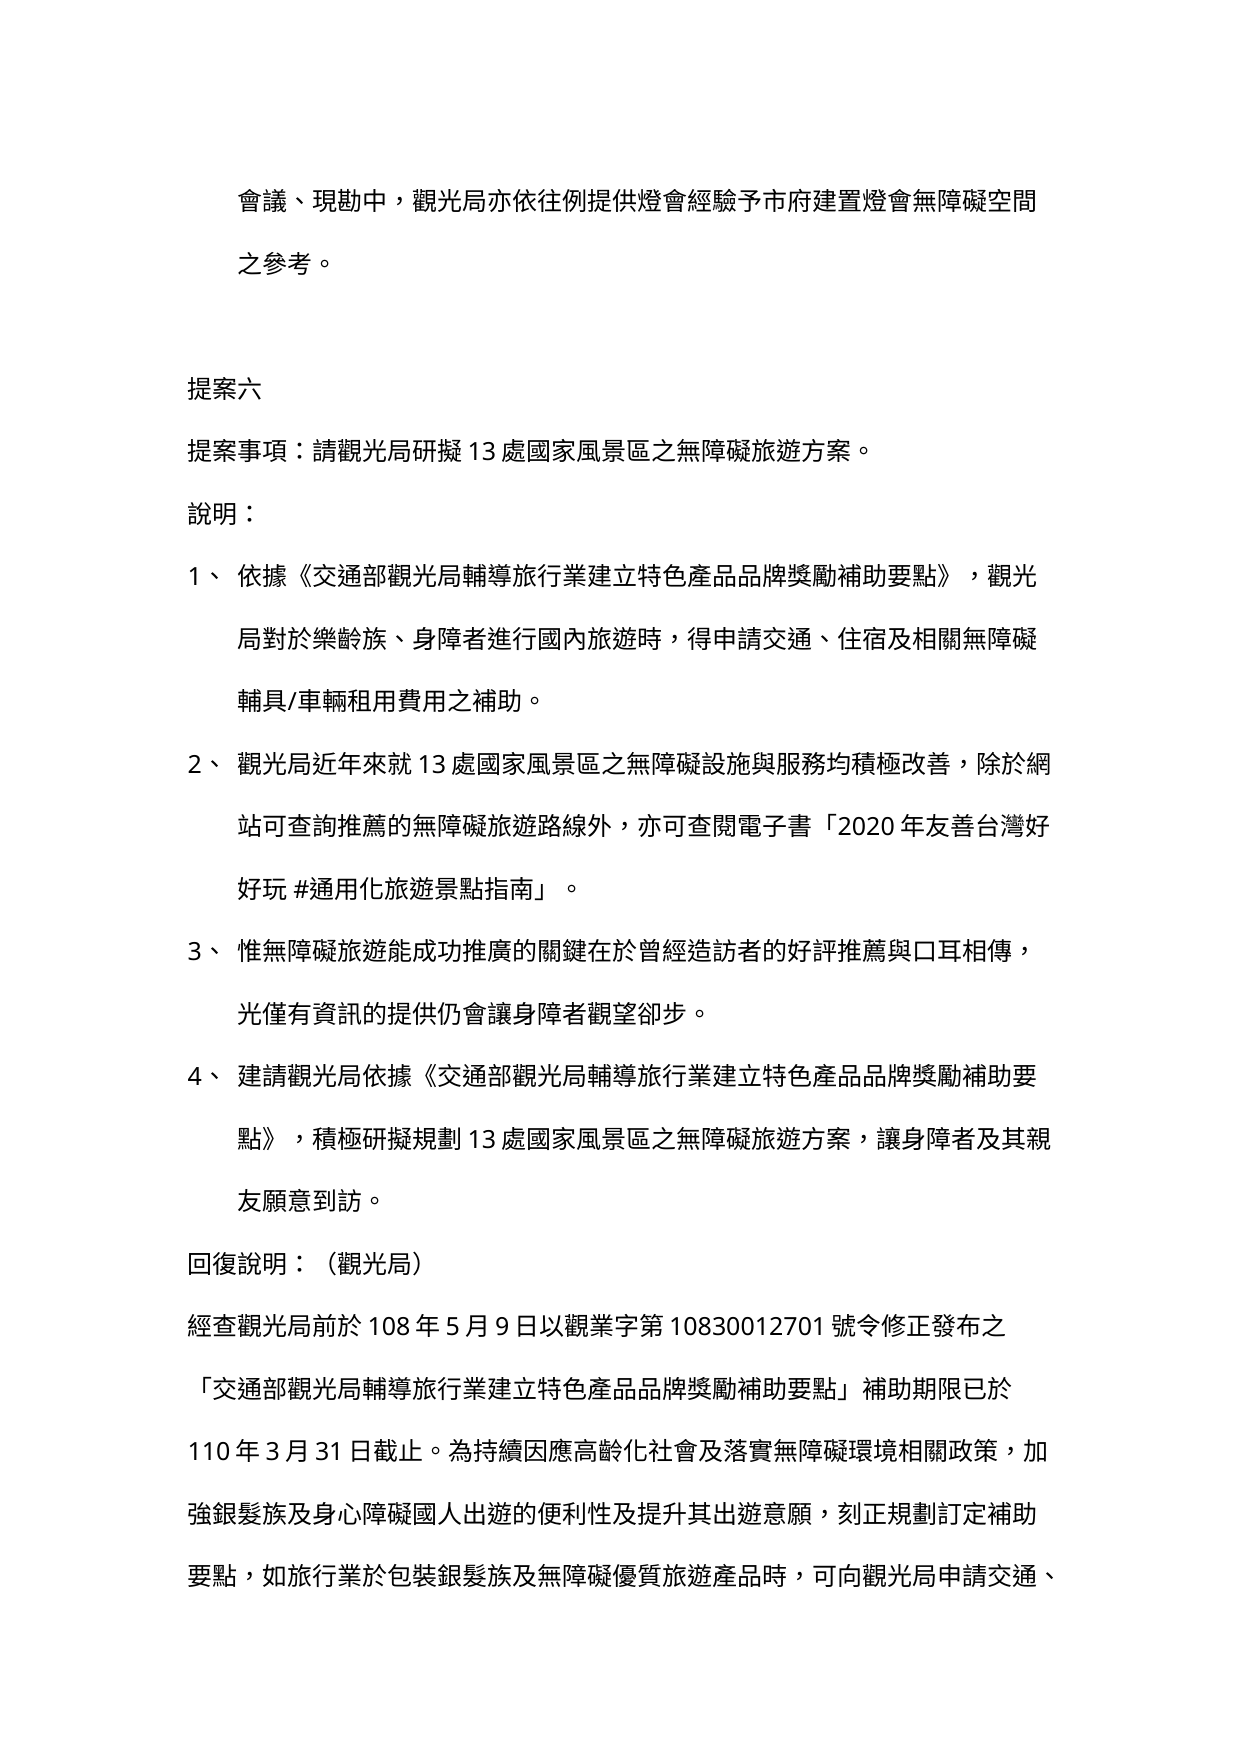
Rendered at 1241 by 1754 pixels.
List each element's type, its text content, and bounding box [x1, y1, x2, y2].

text 回復說明：（觀光局） [187, 1221, 1053, 1283]
list 會議、現勘中，觀光局亦依往例提供燈會經驗予市府建置燈會無障礙空間之參考。 [187, 158, 1053, 283]
text 提案六 [187, 346, 1053, 408]
list 觀光局近年來就13處國家風景區之無障礙設施與服務均積極改善，除於網站可查詢推薦的無障礙旅遊路線外，亦可查閱電子書「2020年友善台灣好好玩 #通用化旅遊景點指南」。 [187, 721, 1053, 908]
text 提案事項：請觀光局研擬13處國家風景區之無障礙旅遊方案。 [187, 408, 1053, 471]
text 經查觀光局前於108年5月9日以觀業字第10830012701號令修正發布之「交通部觀光局輔導旅行業建立特色產品品牌獎勵補助要點」補助期限已於110年3月31日截止。為持續因應高齡化社會及落實無障礙環境相關政策，加強銀髮族及身心障礙國人出遊的便利性及提升其出遊意願，刻正規劃訂定補助要點，如旅行業於包裝銀髮族及無障礙優質旅遊產品時，可向觀光局申請交通、住宿，及租用無障礙輔具、車輛、聘用照顧服務員之費用補助。將於該要點發布後，請各公協會轉知會員業者，於安排旅遊時可參考納入13處國家風景區規劃之無障礙旅遊景點。 [187, 1283, 1053, 1596]
list 依據《交通部觀光局輔導旅行業建立特色產品品牌獎勵補助要點》，觀光局對於樂齡族、身障者進行國內旅遊時，得申請交通、住宿及相關無障礙輔具/車輛租用費用之補助。 [187, 533, 1053, 721]
list 建請觀光局依據《交通部觀光局輔導旅行業建立特色產品品牌獎勵補助要點》，積極研擬規劃13處國家風景區之無障礙旅遊方案，讓身障者及其親友願意到訪。 [187, 1033, 1053, 1221]
list 惟無障礙旅遊能成功推廣的關鍵在於曾經造訪者的好評推薦與口耳相傳，光僅有資訊的提供仍會讓身障者觀望卻步。 [187, 908, 1053, 1033]
text 說明： [187, 471, 1053, 533]
